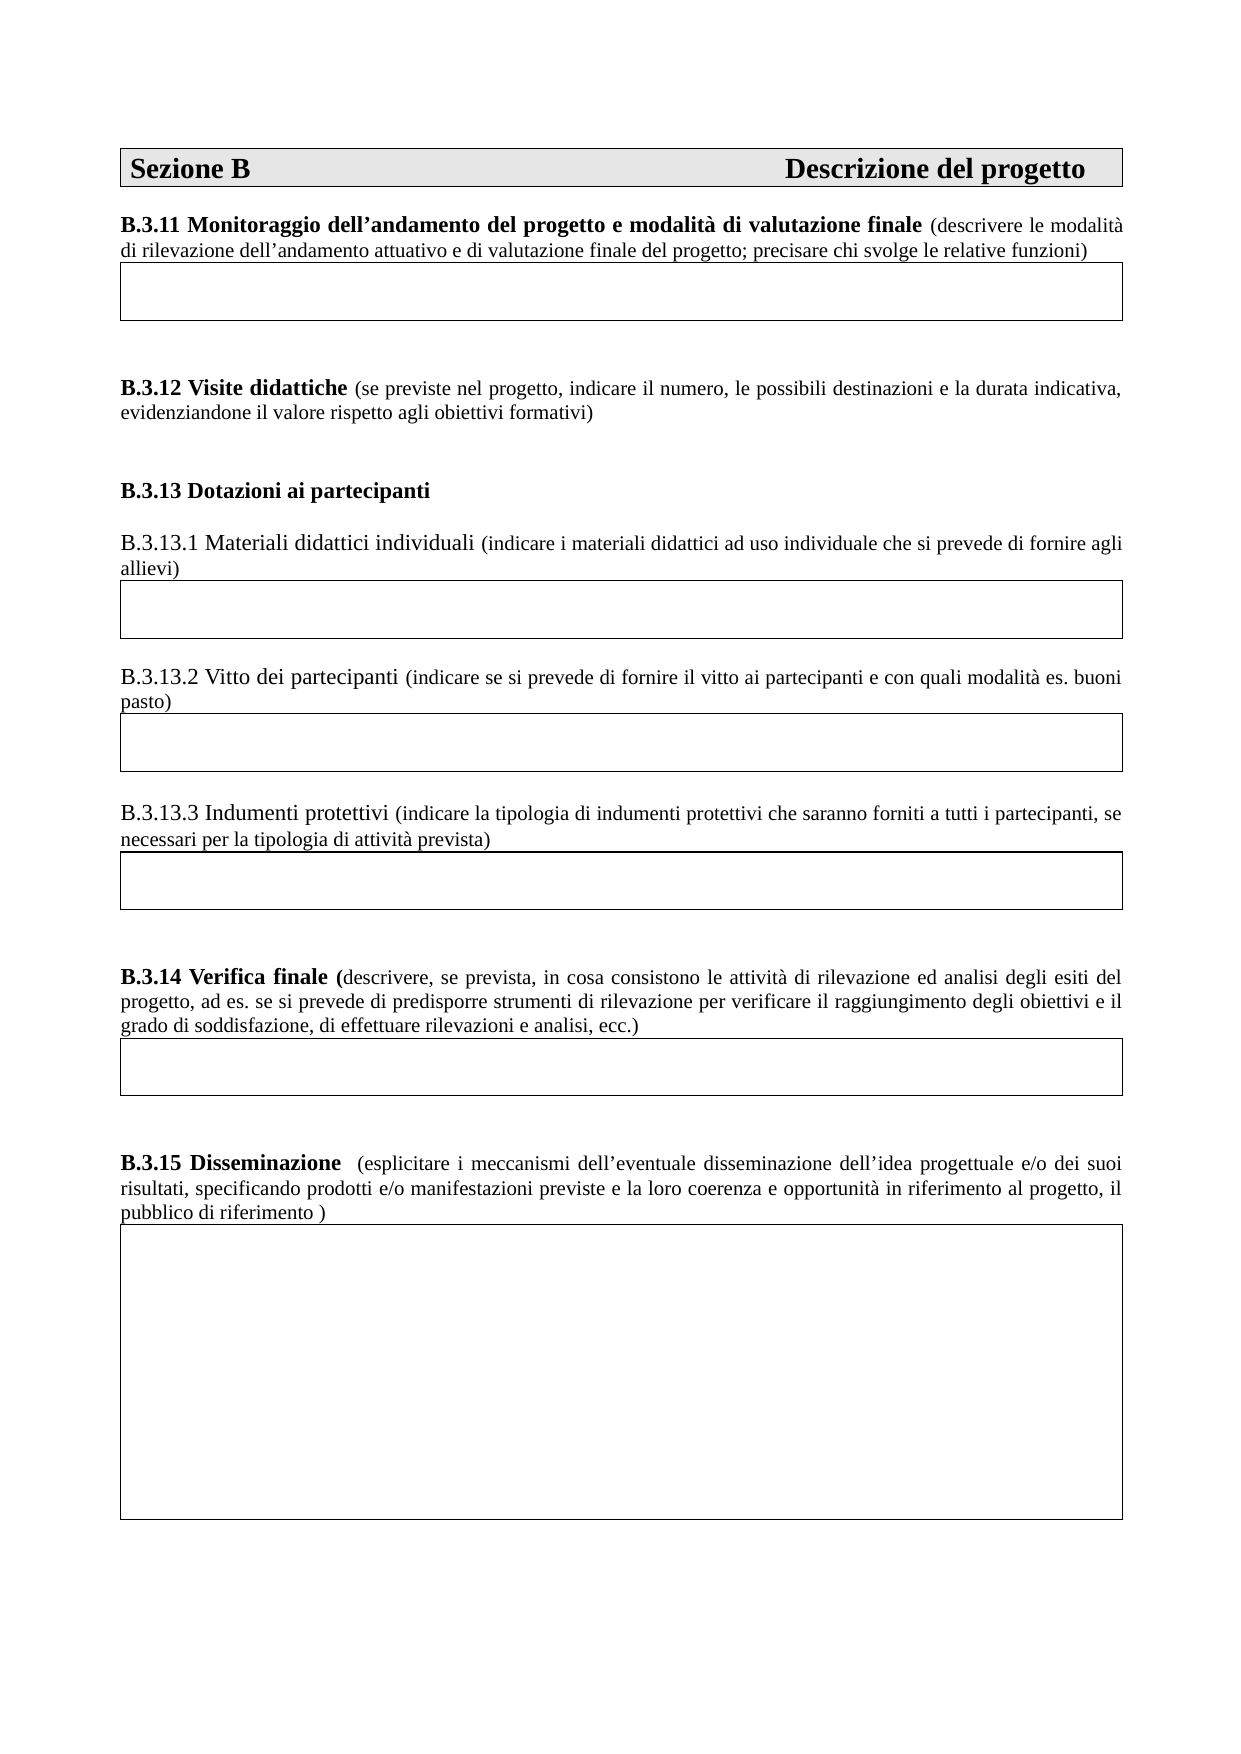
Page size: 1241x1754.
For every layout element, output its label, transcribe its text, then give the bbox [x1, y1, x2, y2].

text B.3.14 Verifica finale (descrivere, se prevista, in cosa consistono le attività di rilevazione ed analisi degli esiti del progetto, ad es. se si prevede di predisporre strumenti di rilevazione per verificare il raggiungimento degli obiettivi e il grado di soddisfazione, di effettuare rilevazioni e analisi, ecc.) [120, 963, 1123, 1037]
text B.3.13.2 Vitto dei partecipanti (indicare se si prevede di fornire il vitto ai partecipanti e con quali modalità es. buoni pasto) [120, 663, 1123, 713]
text B.3.13 Dotazioni ai partecipanti [120, 477, 1123, 503]
text B.3.13.1 Materiali didattici individuali (indicare i materiali didattici ad uso individuale che si prevede di fornire agli allievi) [120, 529, 1123, 580]
subtitle B.3.11 Monitoraggio dell’andamento del progetto e modalità di valutazione finale (descrivere le modalità di rilevazione dell’andamento attuativo e di valutazione finale del progetto; precisare chi svolge le relative funzioni) [120, 212, 1123, 262]
text B.3.13.3 Indumenti protettivi (indicare la tipologia di indumenti protettivi che saranno forniti a tutti i partecipanti, se necessari per la tipologia di attività prevista) [120, 799, 1123, 851]
text B.3.12 Visite didattiche (se previste nel progetto, indicare il numero, le possibili destinazioni e la durata indicativa, evidenziandone il valore rispetto agli obiettivi formativi) [120, 374, 1123, 424]
text B.3.15 Disseminazione (esplicitare i meccanismi dell’eventuale disseminazione dell’idea progettuale e/o dei suoi risultati, specificando prodotti e/o manifestazioni previste e la loro coerenza e opportunità in riferimento al progetto, il pubblico di riferimento ) [120, 1149, 1123, 1224]
